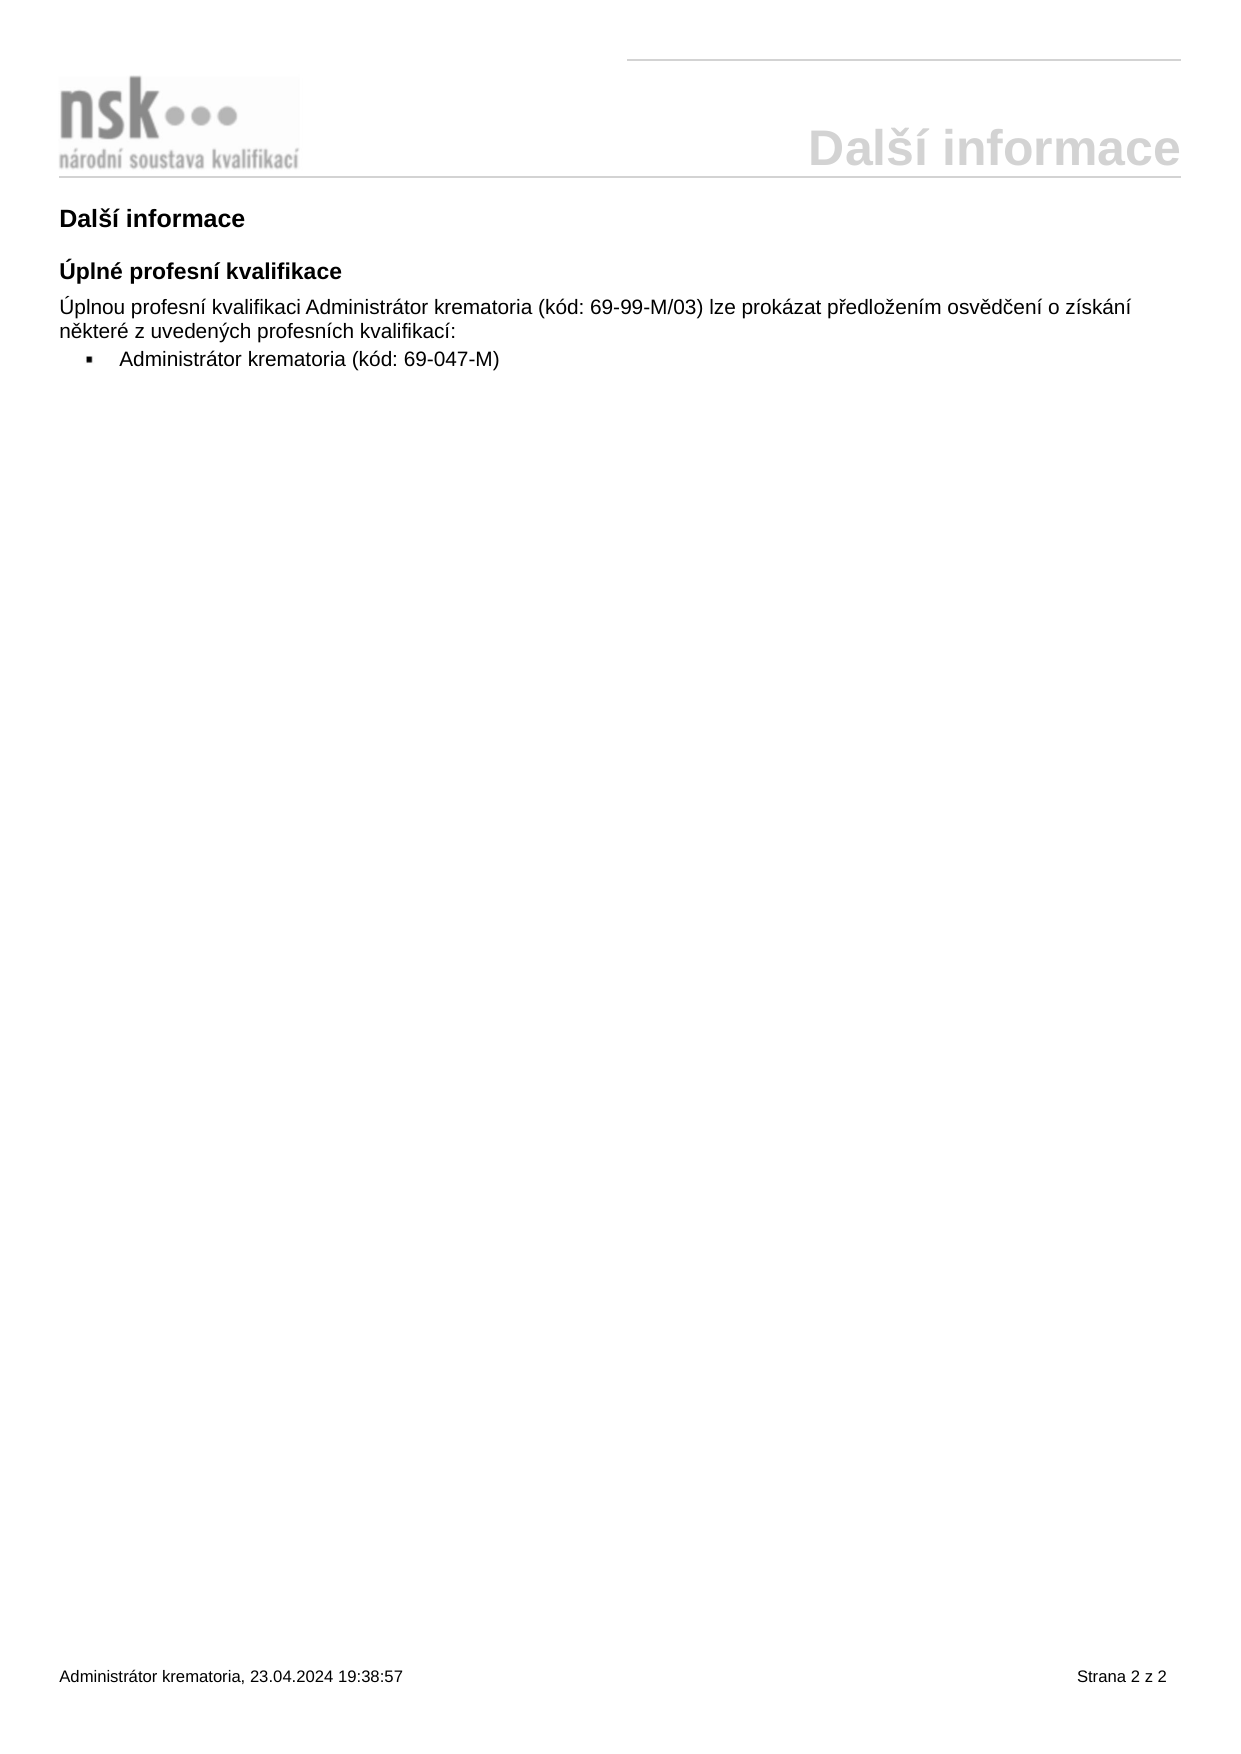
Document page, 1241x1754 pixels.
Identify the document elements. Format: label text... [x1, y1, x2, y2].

table_cell [1167, 373, 1181, 406]
table_cell [620, 59, 627, 170]
table_cell [627, 706, 861, 1006]
table_cell [482, 236, 619, 248]
table_cell [861, 706, 1167, 1006]
table_cell [1167, 236, 1181, 248]
table_cell [119, 706, 482, 1006]
table_cell [119, 343, 482, 347]
table_cell [119, 406, 482, 706]
table_cell [482, 1483, 619, 1658]
table_cell [59, 178, 1181, 194]
table_cell [627, 1306, 861, 1483]
table_cell [59, 1306, 119, 1483]
table_cell [627, 373, 861, 406]
table_cell [482, 373, 619, 406]
table_cell [861, 194, 1167, 200]
table_cell [59, 343, 119, 347]
table_cell [482, 406, 619, 706]
table_cell [482, 171, 619, 176]
table_cell [861, 1006, 1167, 1306]
table_cell [619, 1006, 627, 1306]
table_cell [119, 373, 482, 406]
picture [58, 59, 620, 171]
table_cell [1167, 1483, 1181, 1658]
table_cell [627, 1006, 861, 1306]
table_cell Administrátor krematoria (kód: 69-047-M) [119, 347, 1181, 373]
table_cell [1167, 1658, 1181, 1694]
table_cell Administrátor krematoria, 23.04.2024 19:38:57 [59, 1658, 861, 1694]
table_cell [619, 706, 627, 1006]
table_cell [861, 1483, 1167, 1658]
table_cell [627, 194, 861, 200]
table_cell [59, 1006, 119, 1306]
table_cell Další informace [59, 200, 1181, 236]
table_cell [619, 236, 627, 248]
table_cell [627, 236, 861, 248]
table_cell [59, 706, 119, 1006]
table_cell Úplné profesní kvalifikace [59, 248, 1181, 295]
picture [59, 347, 119, 372]
table_cell [619, 194, 627, 200]
table_cell [59, 406, 119, 706]
table_cell [59, 373, 119, 406]
table_cell [59, 1483, 119, 1658]
table_cell [1167, 194, 1181, 200]
table_cell [627, 1483, 861, 1658]
table_cell [861, 373, 1167, 406]
table_cell [619, 170, 627, 176]
table_cell [482, 1306, 619, 1483]
table_cell [59, 194, 119, 200]
table_cell [1167, 1006, 1181, 1306]
table_cell [59, 236, 119, 248]
table_cell [119, 1006, 482, 1306]
table_cell Úplnou profesní kvalifikaci Administrátor krematoria (kód: 69-99-M/03) lze prokázat předložením osvědčení o získání některé z uvedených profesních kvalifikací: [59, 295, 1181, 343]
table_cell [119, 171, 482, 176]
table_cell [119, 236, 482, 248]
table_cell [1167, 1306, 1181, 1483]
table_cell [619, 373, 627, 406]
table_cell [119, 1306, 482, 1483]
table_cell [619, 1483, 627, 1658]
table_cell [482, 194, 619, 200]
table_cell [59, 171, 119, 176]
table_cell [627, 406, 861, 706]
table_cell [482, 706, 619, 1006]
table_cell [1167, 406, 1181, 706]
table_cell [482, 343, 619, 347]
table_cell [619, 406, 627, 706]
table_cell [619, 1306, 627, 1483]
table_cell [861, 406, 1167, 706]
table_cell [482, 1006, 619, 1306]
table_cell [861, 236, 1167, 248]
table_cell [861, 1306, 1167, 1483]
table_cell Strana 2 z 2 [861, 1658, 1167, 1694]
table_cell [861, 343, 1167, 347]
table_cell [119, 1483, 482, 1658]
table_cell [1167, 343, 1181, 347]
table_cell [627, 343, 861, 347]
table_cell Další informace [627, 61, 1181, 176]
table_cell [119, 194, 482, 200]
table_cell [1167, 706, 1181, 1006]
